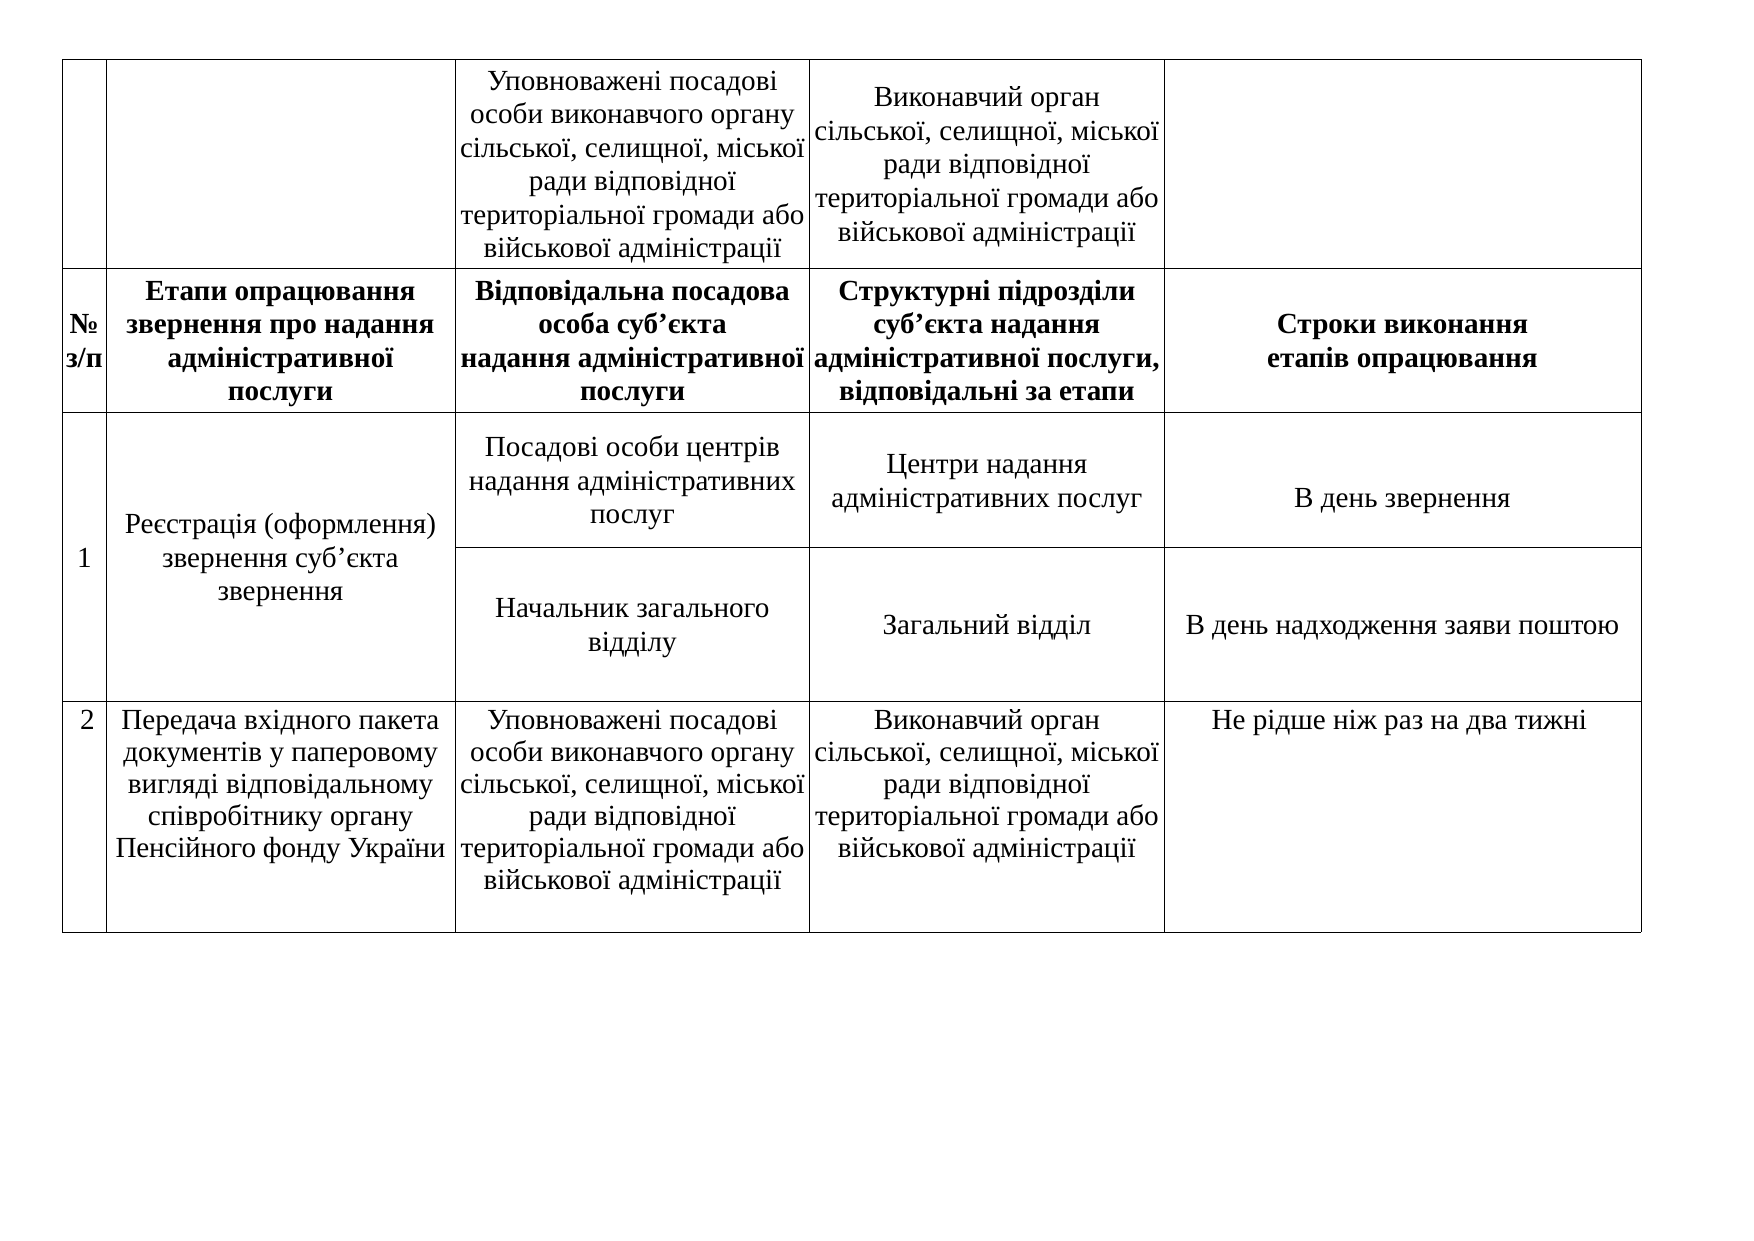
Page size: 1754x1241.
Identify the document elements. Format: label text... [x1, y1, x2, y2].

table_cell Уповноважені посадові особи виконавчого органу сільської, селищної, міської ради відповідної територіальної громади або військової адміністрації [456, 702, 809, 932]
table_cell [107, 60, 455, 268]
table_cell 1 [63, 413, 106, 701]
table_cell 2 [63, 702, 106, 932]
table_cell В день надходження заяви поштою [1165, 548, 1641, 701]
table_cell В день звернення [1165, 413, 1641, 547]
table_cell Начальник загального відділу [456, 548, 809, 701]
table_cell Реєстрація (оформлення) звернення суб’єкта звернення [107, 413, 455, 701]
table_cell [63, 60, 106, 268]
table_cell Передача вхідного пакета документів у паперовому вигляді відповідальному співробітнику органу Пенсійного фонду України [107, 702, 455, 932]
table_cell Центри надання адміністративних послуг [810, 413, 1164, 547]
table_cell Посадові особи центрів надання адміністративних послуг [456, 413, 809, 547]
table_cell Виконавчий орган сільської, селищної, міської ради відповідної територіальної громади або військової адміністрації [810, 60, 1164, 268]
table_cell Загальний відділ [810, 548, 1164, 701]
table_cell Не рідше ніж раз на два тижні [1165, 702, 1641, 932]
table_cell Етапи опрацювання звернення про надання адміністративної послуги [107, 269, 455, 412]
table_cell № з/п [63, 269, 106, 412]
table_cell Відповідальна посадова особа суб’єкта надання адміністративної послуги [456, 269, 809, 412]
table_cell Виконавчий орган сільської, селищної, міської ради відповідної територіальної громади або військової адміністрації [810, 702, 1164, 932]
table_cell Структурні підрозділи суб’єкта надання адміністративної послуги, відповідальні за етапи [810, 269, 1164, 412]
table_cell Уповноважені посадові особи виконавчого органу сільської, селищної, міської ради відповідної територіальної громади або військової адміністрації [456, 60, 809, 268]
table_cell Строки виконання етапів опрацювання [1165, 269, 1641, 412]
table_cell [1165, 60, 1641, 268]
